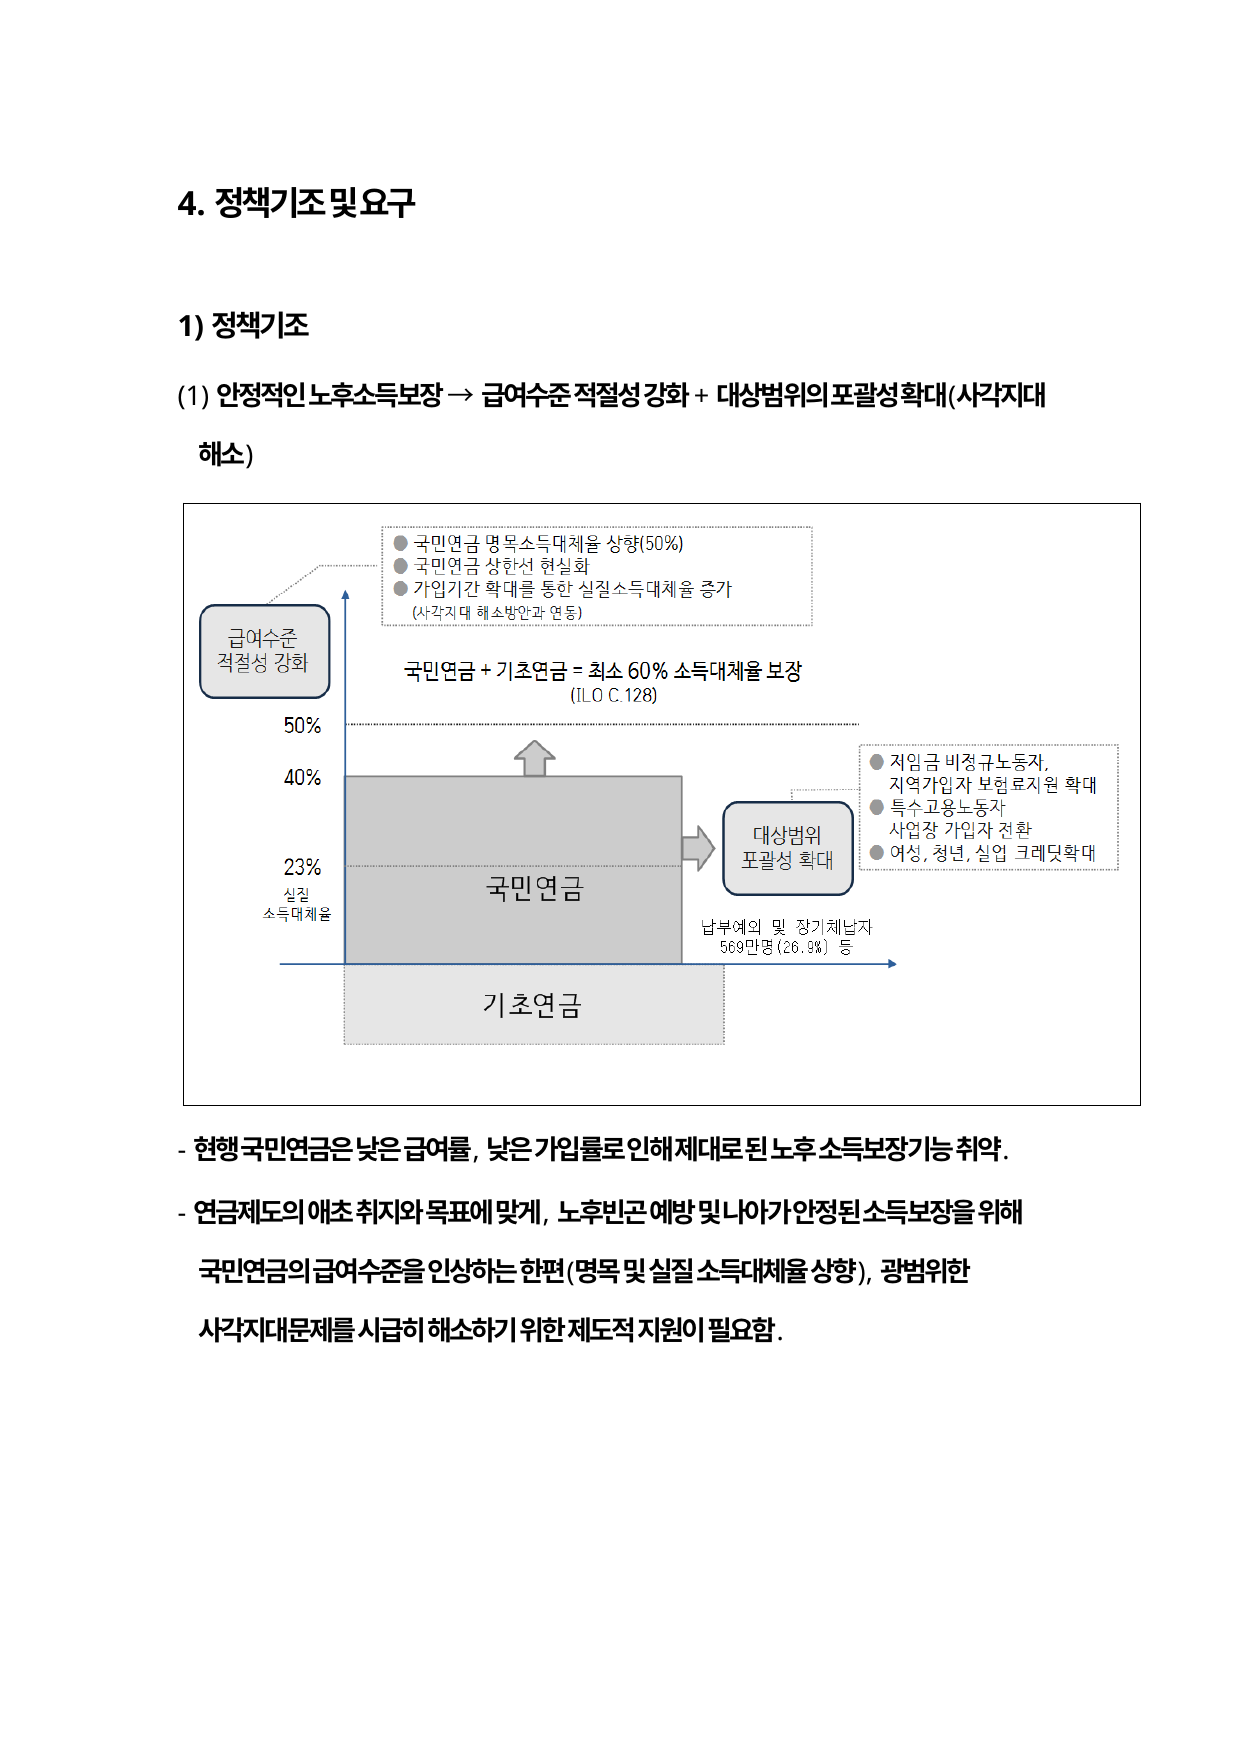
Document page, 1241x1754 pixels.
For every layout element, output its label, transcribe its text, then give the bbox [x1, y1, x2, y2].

text 1) 정책기조 [177, 302, 1063, 345]
text 4. 정책기조 및 요구 [177, 177, 1063, 226]
picture [193, 514, 1130, 1054]
text - 현행 국민연금은 낮은 급여률, 낮은 가입률로 인해 제대로 된 노후 소득보장기능 취약. [177, 1128, 1063, 1167]
table_header [184, 504, 1140, 1105]
text - 연금제도의 애초 취지와 목표에 맞게, 노후빈곤 예방 및 나아가 안정된 소득보장을 위해 국민연금의 급여수준을 인상하는 한편(명목 및 실질 소득대체율 상향), 광범위한 사각지대문제를 시급히 해소하기 위한 제도적 지원이 필요함. [177, 1191, 1063, 1348]
text (1) 안정적인 노후소득보장 → 급여수준 적절성 강화 + 대상범위의 포괄성 확대(사각지대 해소) [177, 374, 1063, 473]
